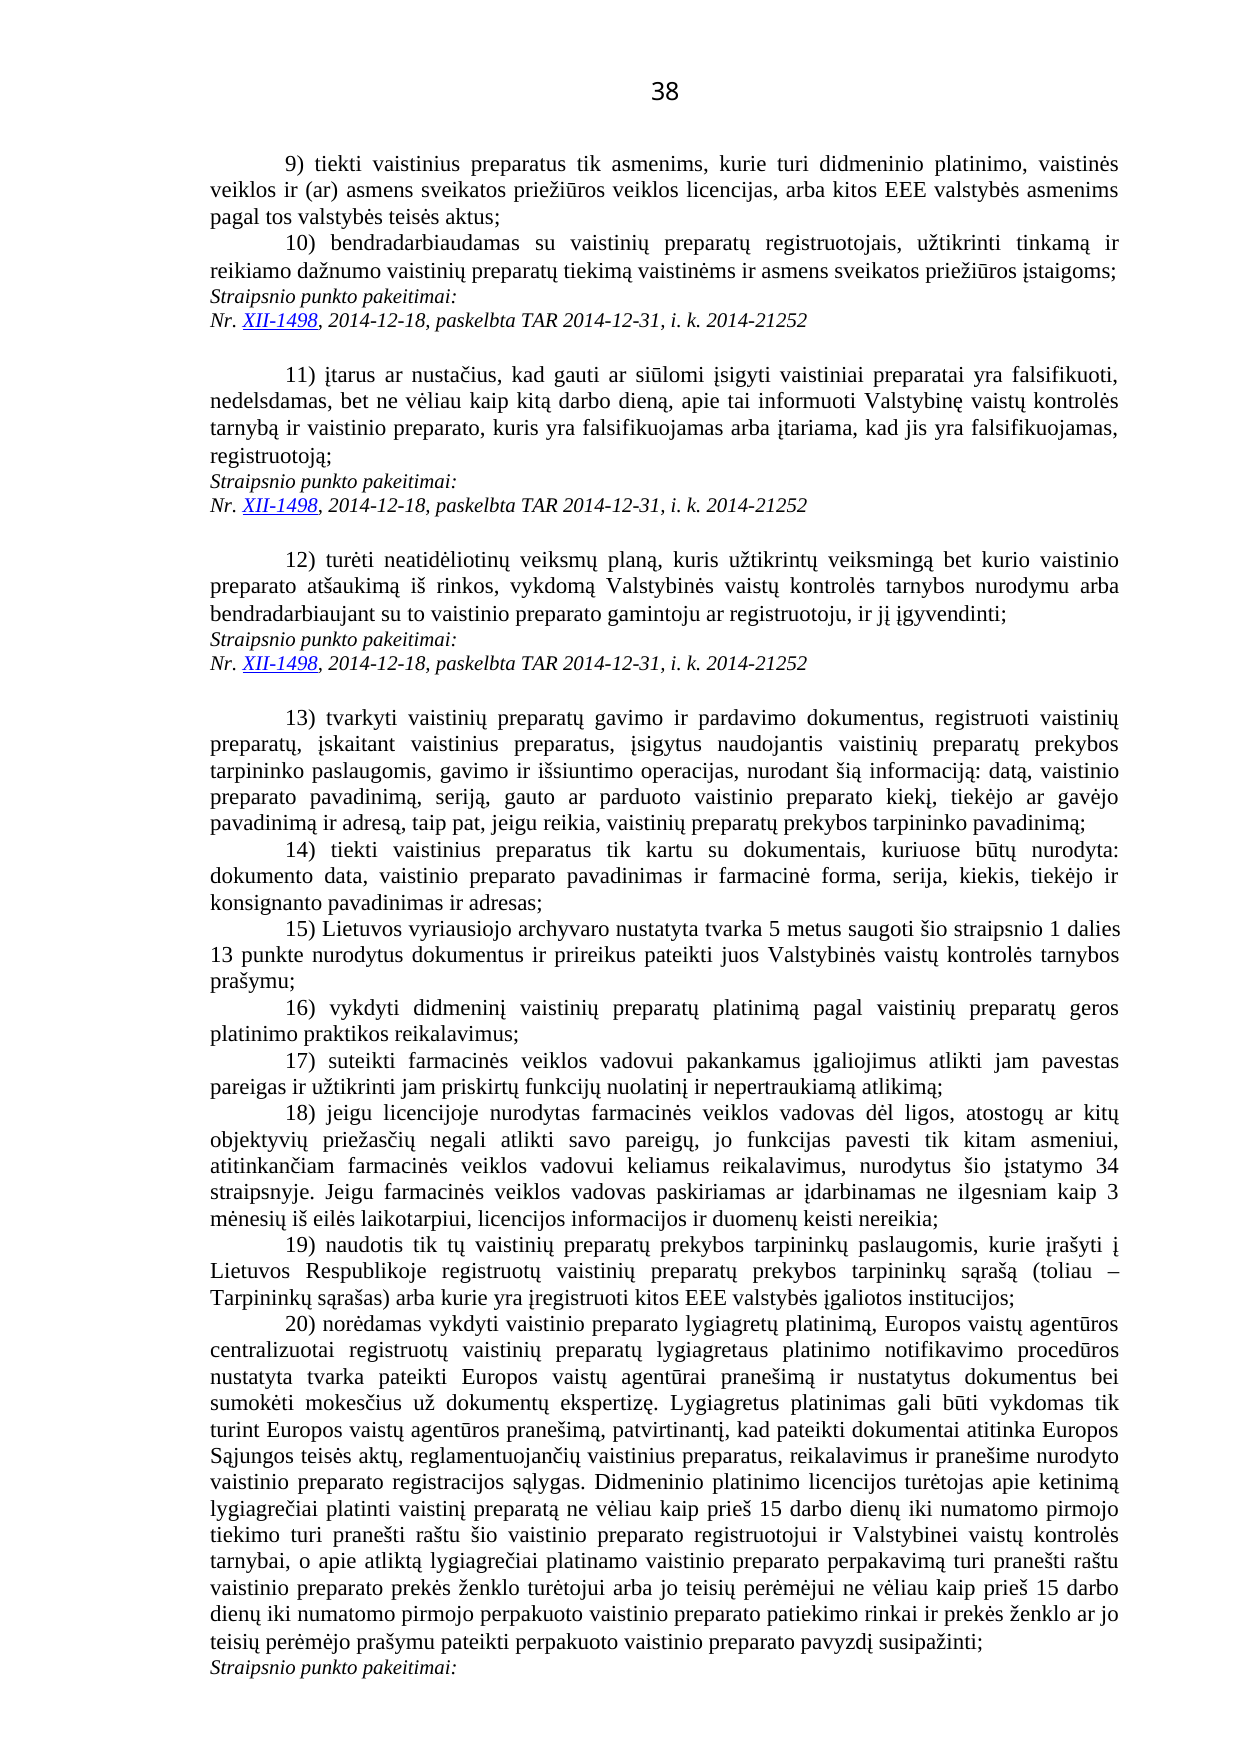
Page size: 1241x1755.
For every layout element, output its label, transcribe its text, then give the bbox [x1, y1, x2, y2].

text 17) suteikti farmacinės veiklos vadovui pakankamus įgaliojimus atlikti jam pavestas pareigas ir užtikrinti jam priskirtų funkcijų nuolatinį ir nepertraukiamą atlikimą; [210, 1047, 1120, 1099]
text 13) tvarkyti vaistinių preparatų gavimo ir pardavimo dokumentus, registruoti vaistinių preparatų, įskaitant vaistinius preparatus, įsigytus naudojantis vaistinių preparatų prekybos tarpininko paslaugomis, gavimo ir išsiuntimo operacijas, nurodant šią informaciją: datą, vaistinio preparato pavadinimą, seriją, gauto ar parduoto vaistinio preparato kiekį, tiekėjo ar gavėjo pavadinimą ir adresą, taip pat, jeigu reikia, vaistinių preparatų prekybos tarpininko pavadinimą; [210, 704, 1120, 836]
text 11) įtarus ar nustačius, kad gauti ar siūlomi įsigyti vaistiniai preparatai yra falsifikuoti, nedelsdamas, bet ne vėliau kaip kitą darbo dieną, apie tai informuoti Valstybinę vaistų kontrolės tarnybą ir vaistinio preparato, kuris yra falsifikuojamas arba įtariama, kad jis yra falsifikuojamas, registruotoją; [210, 361, 1120, 469]
text 10) bendradarbiaudamas su vaistinių preparatų registruotojais, užtikrinti tinkamą ir reikiamo dažnumo vaistinių preparatų tiekimą vaistinėms ir asmens sveikatos priežiūros įstaigoms; [210, 229, 1120, 284]
text Nr. XII-1498, 2014-12-18, paskelbta TAR 2014-12-31, i. k. 2014-21252 [210, 308, 1120, 332]
text 14) tiekti vaistinius preparatus tik kartu su dokumentais, kuriuose būtų nurodyta: dokumento data, vaistinio preparato pavadinimas ir farmacinė forma, serija, kiekis, tiekėjo ir konsignanto pavadinimas ir adresas; [210, 836, 1120, 915]
text 16) vykdyti didmeninį vaistinių preparatų platinimą pagal vaistinių preparatų geros platinimo praktikos reikalavimus; [210, 994, 1120, 1047]
text 18) jeigu licencijoje nurodytas farmacinės veiklos vadovas dėl ligos, atostogų ar kitų objektyvių priežasčių negali atlikti savo pareigų, jo funkcijas pavesti tik kitam asmeniui, atitinkančiam farmacinės veiklos vadovui keliamus reikalavimus, nurodytus šio įstatymo 34 straipsnyje. Jeigu farmacinės veiklos vadovas paskiriamas ar įdarbinamas ne ilgesniam kaip 3 mėnesių iš eilės laikotarpiui, licencijos informacijos ir duomenų keisti nereikia; [210, 1099, 1120, 1231]
text 19) naudotis tik tų vaistinių preparatų prekybos tarpininkų paslaugomis, kurie įrašyti į Lietuvos Respublikoje registruotų vaistinių preparatų prekybos tarpininkų sąrašą (toliau – Tarpininkų sąrašas) arba kurie yra įregistruoti kitos EEE valstybės įgaliotos institucijos; [210, 1231, 1120, 1310]
text Nr. XII-1498, 2014-12-18, paskelbta TAR 2014-12-31, i. k. 2014-21252 [210, 493, 1120, 517]
text Straipsnio punkto pakeitimai: [210, 284, 1120, 308]
text Straipsnio punkto pakeitimai: [210, 469, 1120, 493]
text 12) turėti neatidėliotinų veiksmų planą, kuris užtikrintų veiksmingą bet kurio vaistinio preparato atšaukimą iš rinkos, vykdomą Valstybinės vaistų kontrolės tarnybos nurodymu arba bendradarbiaujant su to vaistinio preparato gamintoju ar registruotoju, ir jį įgyvendinti; [210, 546, 1120, 627]
text 9) tiekti vaistinius preparatus tik asmenims, kurie turi didmeninio platinimo, vaistinės veiklos ir (ar) asmens sveikatos priežiūros veiklos licencijas, arba kitos EEE valstybės asmenims pagal tos valstybės teisės aktus; [210, 150, 1120, 229]
text 15) Lietuvos vyriausiojo archyvaro nustatyta tvarka 5 metus saugoti šio straipsnio 1 dalies 13 punkte nurodytus dokumentus ir prireikus pateikti juos Valstybinės vaistų kontrolės tarnybos prašymu; [210, 915, 1120, 994]
text Nr. XII-1498, 2014-12-18, paskelbta TAR 2014-12-31, i. k. 2014-21252 [210, 651, 1120, 675]
text Straipsnio punkto pakeitimai: [210, 1655, 1120, 1679]
text Straipsnio punkto pakeitimai: [210, 627, 1120, 651]
text 20) norėdamas vykdyti vaistinio preparato lygiagretų platinimą, Europos vaistų agentūros centralizuotai registruotų vaistinių preparatų lygiagretaus platinimo notifikavimo procedūros nustatyta tvarka pateikti Europos vaistų agentūrai pranešimą ir nustatytus dokumentus bei sumokėti mokesčius už dokumentų ekspertizę. Lygiagretus platinimas gali būti vykdomas tik turint Europos vaistų agentūros pranešimą, patvirtinantį, kad pateikti dokumentai atitinka Europos Sąjungos teisės aktų, reglamentuojančių vaistinius preparatus, reikalavimus ir pranešime nurodyto vaistinio preparato registracijos sąlygas. Didmeninio platinimo licencijos turėtojas apie ketinimą lygiagrečiai platinti vaistinį preparatą ne vėliau kaip prieš 15 darbo dienų iki numatomo pirmojo tiekimo turi pranešti raštu šio vaistinio preparato registruotojui ir Valstybinei vaistų kontrolės tarnybai, o apie atliktą lygiagrečiai platinamo vaistinio preparato perpakavimą turi pranešti raštu vaistinio preparato prekės ženklo turėtojui arba jo teisių perėmėjui ne vėliau kaip prieš 15 darbo dienų iki numatomo pirmojo perpakuoto vaistinio preparato patiekimo rinkai ir prekės ženklo ar jo teisių perėmėjo prašymu pateikti perpakuoto vaistinio preparato pavyzdį susipažinti; [210, 1310, 1120, 1655]
